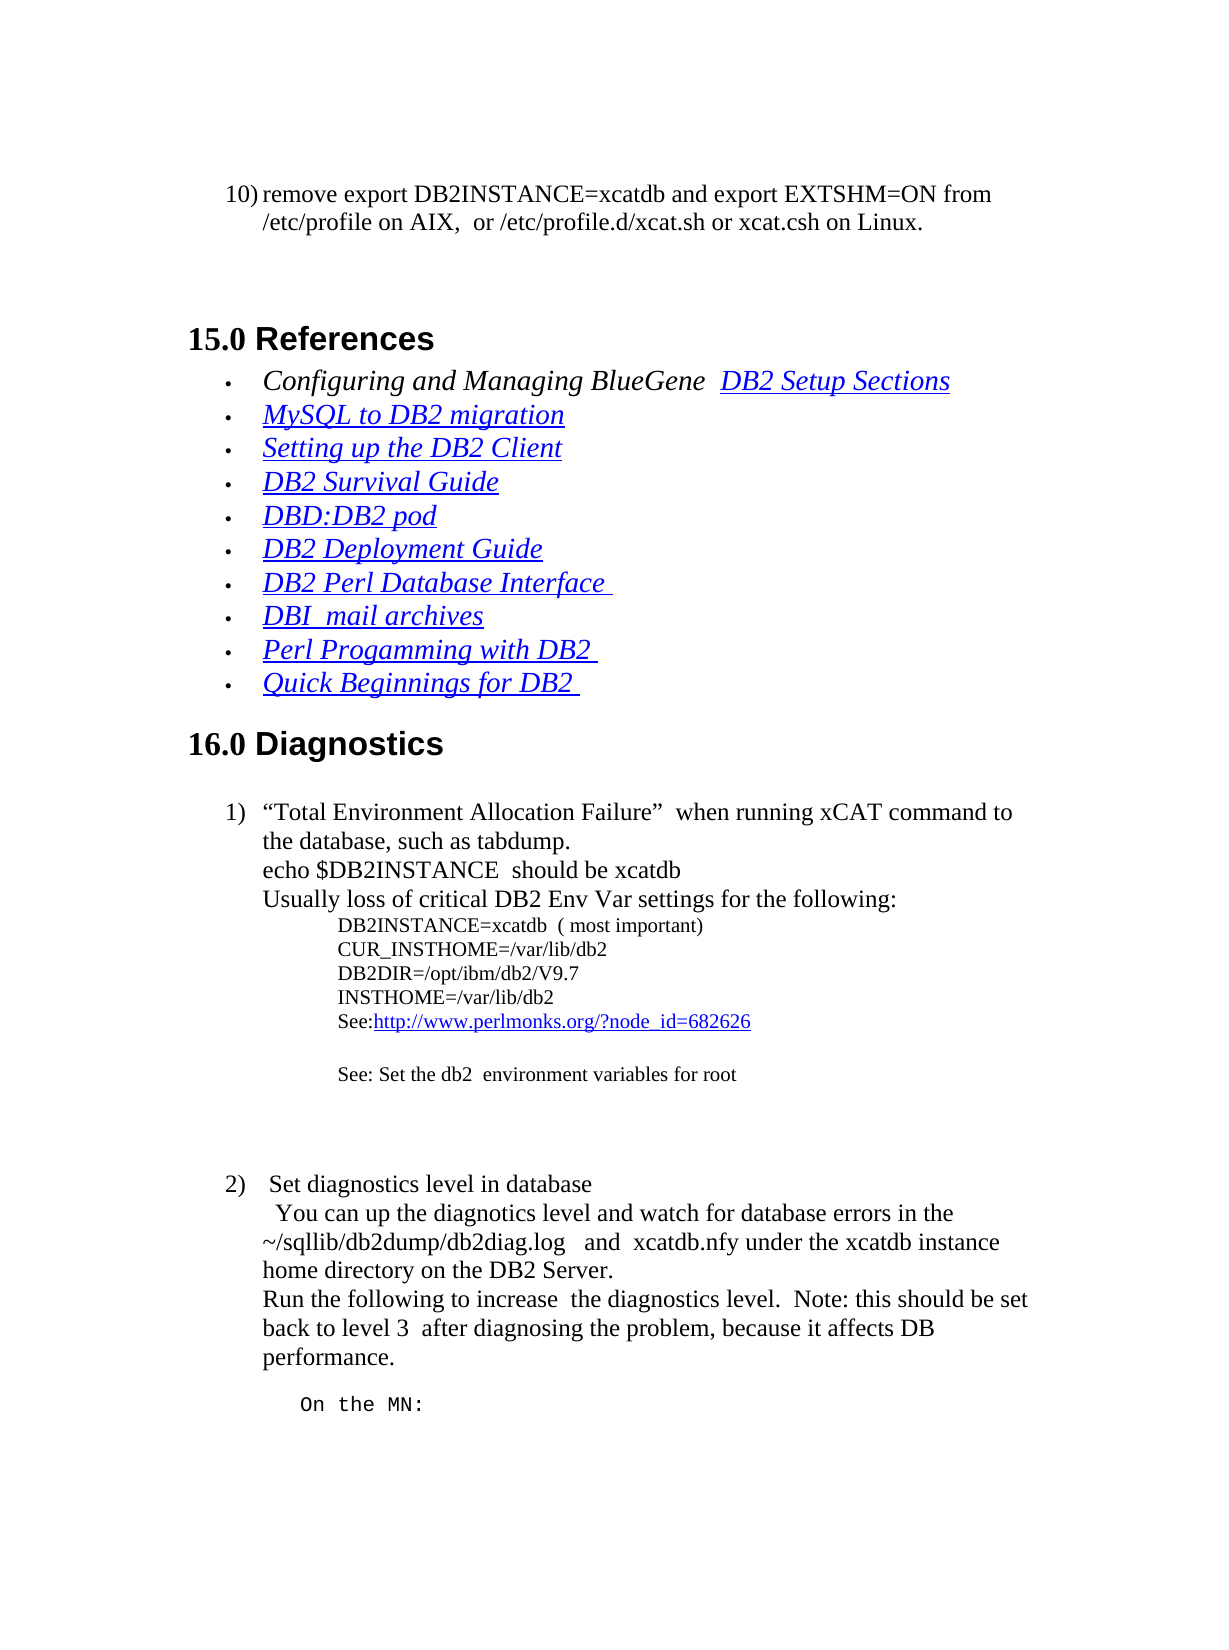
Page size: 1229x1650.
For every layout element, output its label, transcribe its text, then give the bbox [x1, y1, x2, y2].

subtitle References [187, 319, 1041, 357]
list See:http://www.perlmonks.org/?node_id=682626 [300, 1009, 1041, 1033]
list You can up the diagnotics level and watch for database errors in the ~/sqllib/db2dump/db2diag.log and xcatdb.nfy under the xcatdb instance home directory on the DB2 Server. [225, 1198, 1041, 1284]
subtitle Diagnostics [187, 724, 1041, 762]
list “Total Environment Allocation Failure” when running xCAT command to [225, 797, 1041, 826]
list Run the following to increase the diagnostics level. Note: this should be set back to level 3 after diagnosing the problem, because it affects DB performance. [225, 1284, 1041, 1371]
list echo $DB2INSTANCE should be xcatdb [225, 855, 1041, 884]
list MySQL to DB2 migration [225, 397, 1041, 431]
text On the MN: [300, 1394, 1041, 1418]
list Setting up the DB2 Client [225, 431, 1041, 464]
list the database, such as tabdump. [225, 826, 1041, 855]
list DB2 Perl Database Interface [225, 565, 1041, 598]
list Perl Progamming with DB2 [225, 632, 1041, 665]
list CUR_INSTHOME=/var/lib/db2 [300, 937, 1041, 961]
list DB2INSTANCE=xcatdb ( most important) [300, 912, 1041, 937]
list Usually loss of critical DB2 Env Var settings for the following: [225, 884, 1041, 912]
list DBI mail archives [225, 598, 1041, 632]
list DB2 Deployment Guide [225, 531, 1041, 565]
list Configuring and Managing BlueGene DB2 Setup Sections [225, 363, 1041, 397]
list INSTHOME=/var/lib/db2 [300, 985, 1041, 1009]
list remove export DB2INSTANCE=xcatdb and export EXTSHM=ON from /etc/profile on AIX, or /etc/profile.d/xcat.sh or xcat.csh on Linux. [225, 179, 1041, 236]
list Set diagnostics level in database [225, 1169, 1041, 1198]
list DB2DIR=/opt/ibm/db2/V9.7 [300, 961, 1041, 985]
list Quick Beginnings for DB2 [225, 665, 1041, 699]
list See: Set the db2 environment variables for root [300, 1062, 1041, 1086]
list DB2 Survival Guide [225, 464, 1041, 498]
list DBD:DB2 pod [225, 498, 1041, 531]
